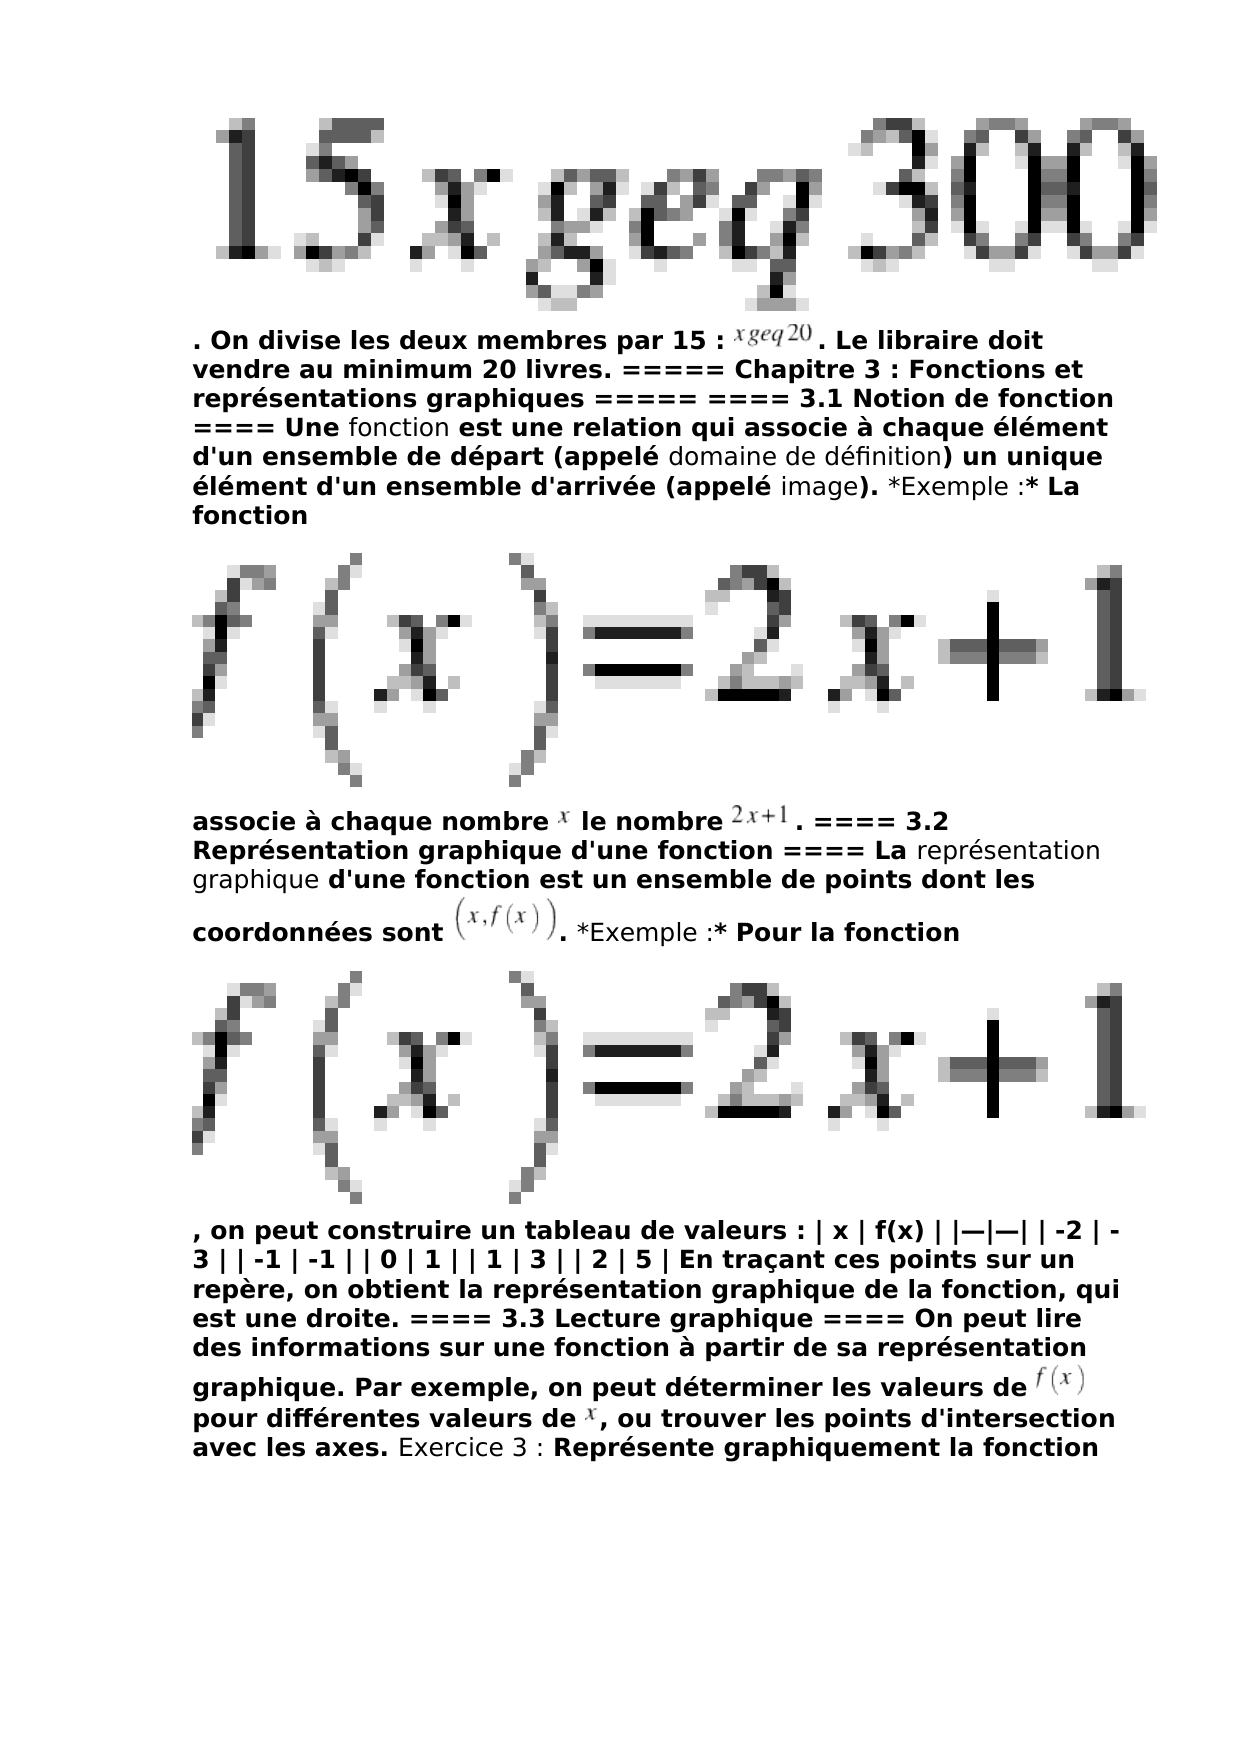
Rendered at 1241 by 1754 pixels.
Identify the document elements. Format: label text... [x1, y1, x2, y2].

picture [192, 947, 1196, 1217]
picture [192, 118, 1196, 349]
picture [192, 530, 1196, 800]
list . On divise les deux membres par 15 : . Le libraire doit vendre au minimum 20 livres. ===== Chapitre 3 : Fonctions et représentations graphiques ===== ==== 3.1 Notion de fonction ==== Une fonction est une relation qui associe à chaque élément d'un ensemble de départ (appelé domaine de définition) un unique élément d'un ensemble d'arrivée (appelé image). *Exemple :* La fonction associe à chaque nombre le nombre . ==== 3.2 Représentation graphique d'une fonction ==== La représentation graphique d'une fonction est un ensemble de points dont les coordonnées sont . *Exemple :* Pour la fonction , on peut construire un tableau de valeurs : | x | f(x) | |—|—| | -2 | -3 | | -1 | -1 | | 0 | 1 | | 1 | 3 | | 2 | 5 | En traçant ces points sur un repère, on obtient la représentation graphique de la fonction, qui est une droite. ==== 3.3 Lecture graphique ==== On peut lire des informations sur une fonction à partir de sa représentation graphique. Par exemple, on peut déterminer les valeurs de pour différentes valeurs de , ou trouver les points d'intersection avec les axes. Exercice 3 : Représente graphiquement la fonction [177, 118, 1122, 1463]
picture [732, 805, 795, 831]
picture [1036, 1362, 1089, 1397]
picture [452, 894, 559, 942]
picture [585, 1402, 600, 1428]
picture [558, 805, 573, 831]
